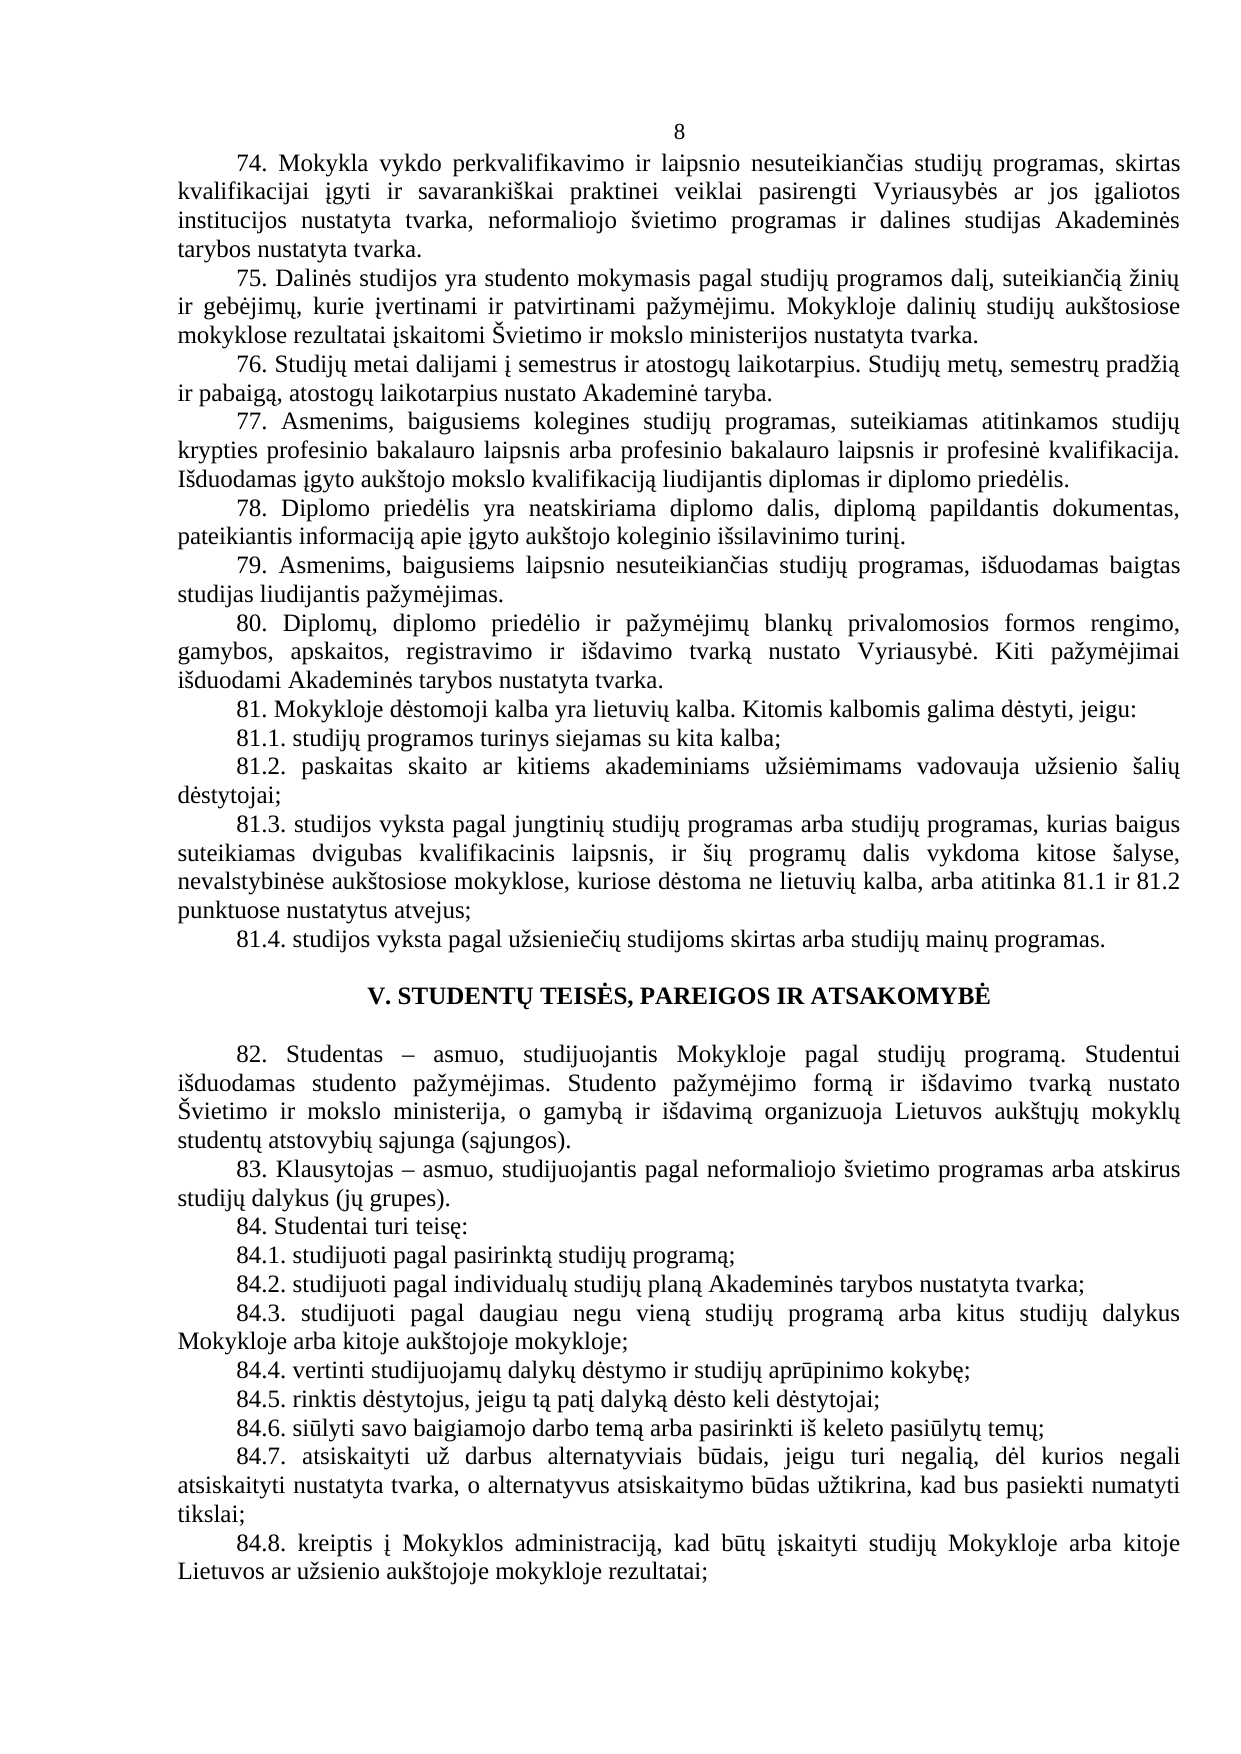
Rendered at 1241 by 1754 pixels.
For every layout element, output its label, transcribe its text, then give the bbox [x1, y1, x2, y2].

text 84.3. studijuoti pagal daugiau negu vieną studijų programą arba kitus studijų dalykus Mokykloje arba kitoje aukštojoje mokykloje; [177, 1298, 1181, 1355]
text 84.7. atsiskaityti už darbus alternatyviais būdais, jeigu turi negalią, dėl kurios negali atsiskaityti nustatyta tvarka, o alternatyvus atsiskaitymo būdas užtikrina, kad bus pasiekti numatyti tikslai; [177, 1441, 1181, 1528]
text 84.5. rinktis dėstytojus, jeigu tą patį dalyką dėsto keli dėstytojai; [177, 1384, 1181, 1413]
text 75. Dalinės studijos yra studento mokymasis pagal studijų programos dalį, suteikiančią žinių ir gebėjimų, kurie įvertinami ir patvirtinami pažymėjimu. Mokykloje dalinių studijų aukštosiose mokyklose rezultatai įskaitomi Švietimo ir mokslo ministerijos nustatyta tvarka. [177, 263, 1181, 349]
text 81.1. studijų programos turinys siejamas su kita kalba; [177, 723, 1181, 751]
text 84.4. vertinti studijuojamų dalykų dėstymo ir studijų aprūpinimo kokybę; [177, 1355, 1181, 1384]
text V. STUDENTŲ TEISĖS, PAREIGOS IR ATSAKOMYBĖ [177, 981, 1181, 1010]
text 78. Diplomo priedėlis yra neatskiriama diplomo dalis, diplomą papildantis dokumentas, pateikiantis informaciją apie įgyto aukštojo koleginio išsilavinimo turinį. [177, 493, 1181, 550]
text 84.8. kreiptis į Mokyklos administraciją, kad būtų įskaityti studijų Mokykloje arba kitoje Lietuvos ar užsienio aukštojoje mokykloje rezultatai; [177, 1528, 1181, 1585]
text 81. Mokykloje dėstomoji kalba yra lietuvių kalba. Kitomis kalbomis galima dėstyti, jeigu: [177, 694, 1181, 723]
text 74. Mokykla vykdo perkvalifikavimo ir laipsnio nesuteikiančias studijų programas, skirtas kvalifikacijai įgyti ir savarankiškai praktinei veiklai pasirengti Vyriausybės ar jos įgaliotos institucijos nustatyta tvarka, neformaliojo švietimo programas ir dalines studijas Akademinės tarybos nustatyta tvarka. [177, 148, 1181, 263]
text 84.2. studijuoti pagal individualų studijų planą Akademinės tarybos nustatyta tvarka; [177, 1269, 1181, 1298]
text 81.3. studijos vyksta pagal jungtinių studijų programas arba studijų programas, kurias baigus suteikiamas dvigubas kvalifikacinis laipsnis, ir šių programų dalis vykdoma kitose šalyse, nevalstybinėse aukštosiose mokyklose, kuriose dėstoma ne lietuvių kalba, arba atitinka 81.1 ir 81.2 punktuose nustatytus atvejus; [177, 809, 1181, 924]
text 81.2. paskaitas skaito ar kitiems akademiniams užsiėmimams vadovauja užsienio šalių dėstytojai; [177, 751, 1181, 809]
text 82. Studentas – asmuo, studijuojantis Mokykloje pagal studijų programą. Studentui išduodamas studento pažymėjimas. Studento pažymėjimo formą ir išdavimo tvarką nustato Švietimo ir mokslo ministerija, o gamybą ir išdavimą organizuoja Lietuvos aukštųjų mokyklų studentų atstovybių sąjunga (sąjungos). [177, 1039, 1181, 1154]
text 77. Asmenims, baigusiems kolegines studijų programas, suteikiamas atitinkamos studijų krypties profesinio bakalauro laipsnis arba profesinio bakalauro laipsnis ir profesinė kvalifikacija. Išduodamas įgyto aukštojo mokslo kvalifikaciją liudijantis diplomas ir diplomo priedėlis. [177, 406, 1181, 493]
text 76. Studijų metai dalijami į semestrus ir atostogų laikotarpius. Studijų metų, semestrų pradžią ir pabaigą, atostogų laikotarpius nustato Akademinė taryba. [177, 349, 1181, 406]
text 84. Studentai turi teisę: [177, 1211, 1181, 1240]
text 84.1. studijuoti pagal pasirinktą studijų programą; [177, 1240, 1181, 1269]
text 84.6. siūlyti savo baigiamojo darbo temą arba pasirinkti iš keleto pasiūlytų temų; [177, 1413, 1181, 1441]
text 79. Asmenims, baigusiems laipsnio nesuteikiančias studijų programas, išduodamas baigtas studijas liudijantis pažymėjimas. [177, 550, 1181, 608]
text 81.4. studijos vyksta pagal užsieniečių studijoms skirtas arba studijų mainų programas. [177, 924, 1181, 953]
text 80. Diplomų, diplomo priedėlio ir pažymėjimų blankų privalomosios formos rengimo, gamybos, apskaitos, registravimo ir išdavimo tvarką nustato Vyriausybė. Kiti pažymėjimai išduodami Akademinės tarybos nustatyta tvarka. [177, 608, 1181, 694]
text 83. Klausytojas – asmuo, studijuojantis pagal neformaliojo švietimo programas arba atskirus studijų dalykus (jų grupes). [177, 1154, 1181, 1211]
